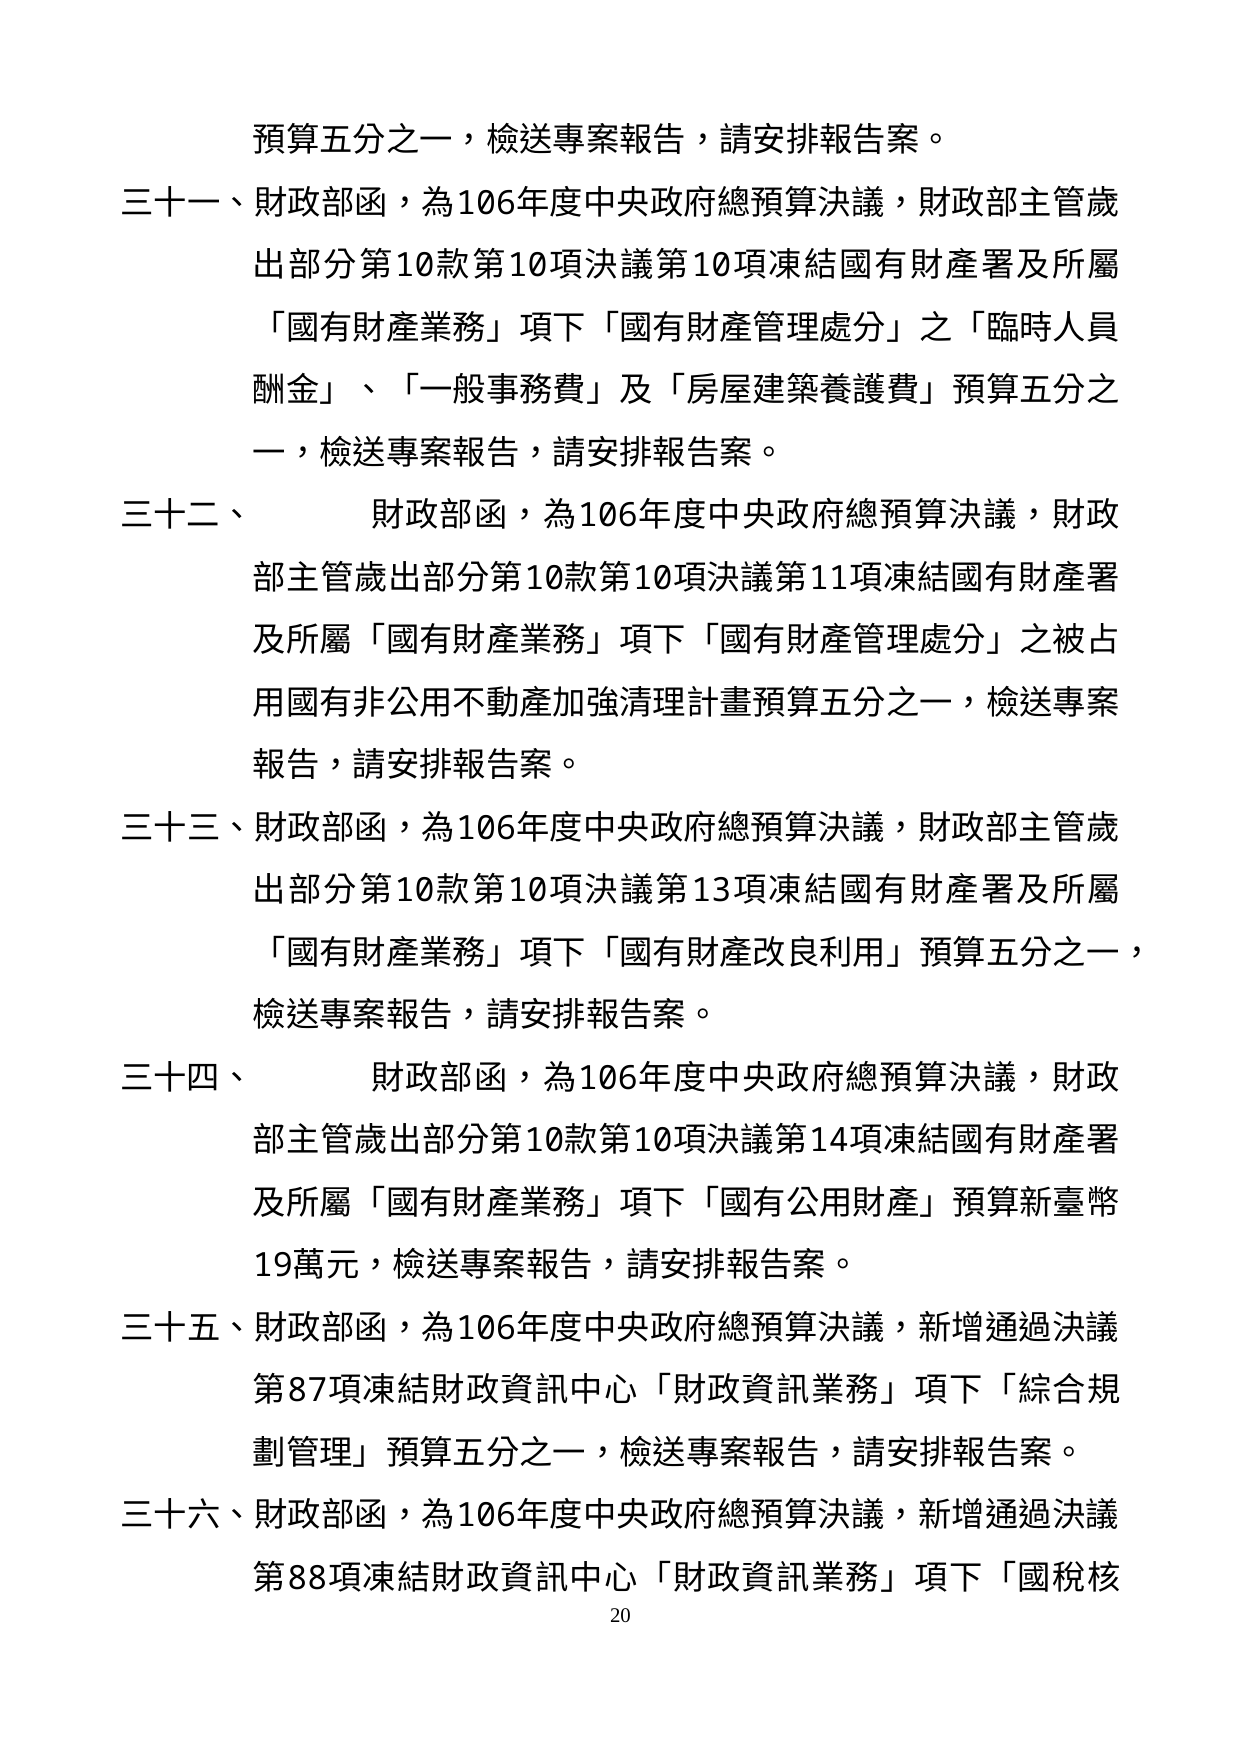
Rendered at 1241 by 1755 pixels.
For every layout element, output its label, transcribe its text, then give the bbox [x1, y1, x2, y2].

text 三十四、 財政部函，為106年度中央政府總預算決議，財政部主管歲出部分第10款第10項決議第14項凍結國有財產署及所屬「國有財產業務」項下「國有公用財產」預算新臺幣19萬元，檢送專案報告，請安排報告案。 [120, 1033, 1120, 1283]
text 三十三、財政部函，為106年度中央政府總預算決議，財政部主管歲出部分第10款第10項決議第13項凍結國有財產署及所屬「國有財產業務」項下「國有財產改良利用」預算五分之一，檢送專案報告，請安排報告案。 [120, 783, 1120, 1033]
text 三十一、財政部函，為106年度中央政府總預算決議，財政部主管歲出部分第10款第10項決議第10項凍結國有財產署及所屬「國有財產業務」項下「國有財產管理處分」之「臨時人員酬金」、「一般事務費」及「房屋建築養護費」預算五分之一，檢送專案報告，請安排報告案。 [120, 158, 1120, 471]
text 三十六、財政部函，為106年度中央政府總預算決議，新增通過決議第88項凍結財政資訊中心「財政資訊業務」項下「國稅核 [120, 1471, 1120, 1596]
text 預算五分之一，檢送專案報告，請安排報告案。 [120, 96, 1120, 158]
text 三十二、 財政部函，為106年度中央政府總預算決議，財政部主管歲出部分第10款第10項決議第11項凍結國有財產署及所屬「國有財產業務」項下「國有財產管理處分」之被占用國有非公用不動產加強清理計畫預算五分之一，檢送專案報告，請安排報告案。 [120, 471, 1120, 783]
text 三十五、財政部函，為106年度中央政府總預算決議，新增通過決議第87項凍結財政資訊中心「財政資訊業務」項下「綜合規劃管理」預算五分之一，檢送專案報告，請安排報告案。 [120, 1283, 1120, 1471]
